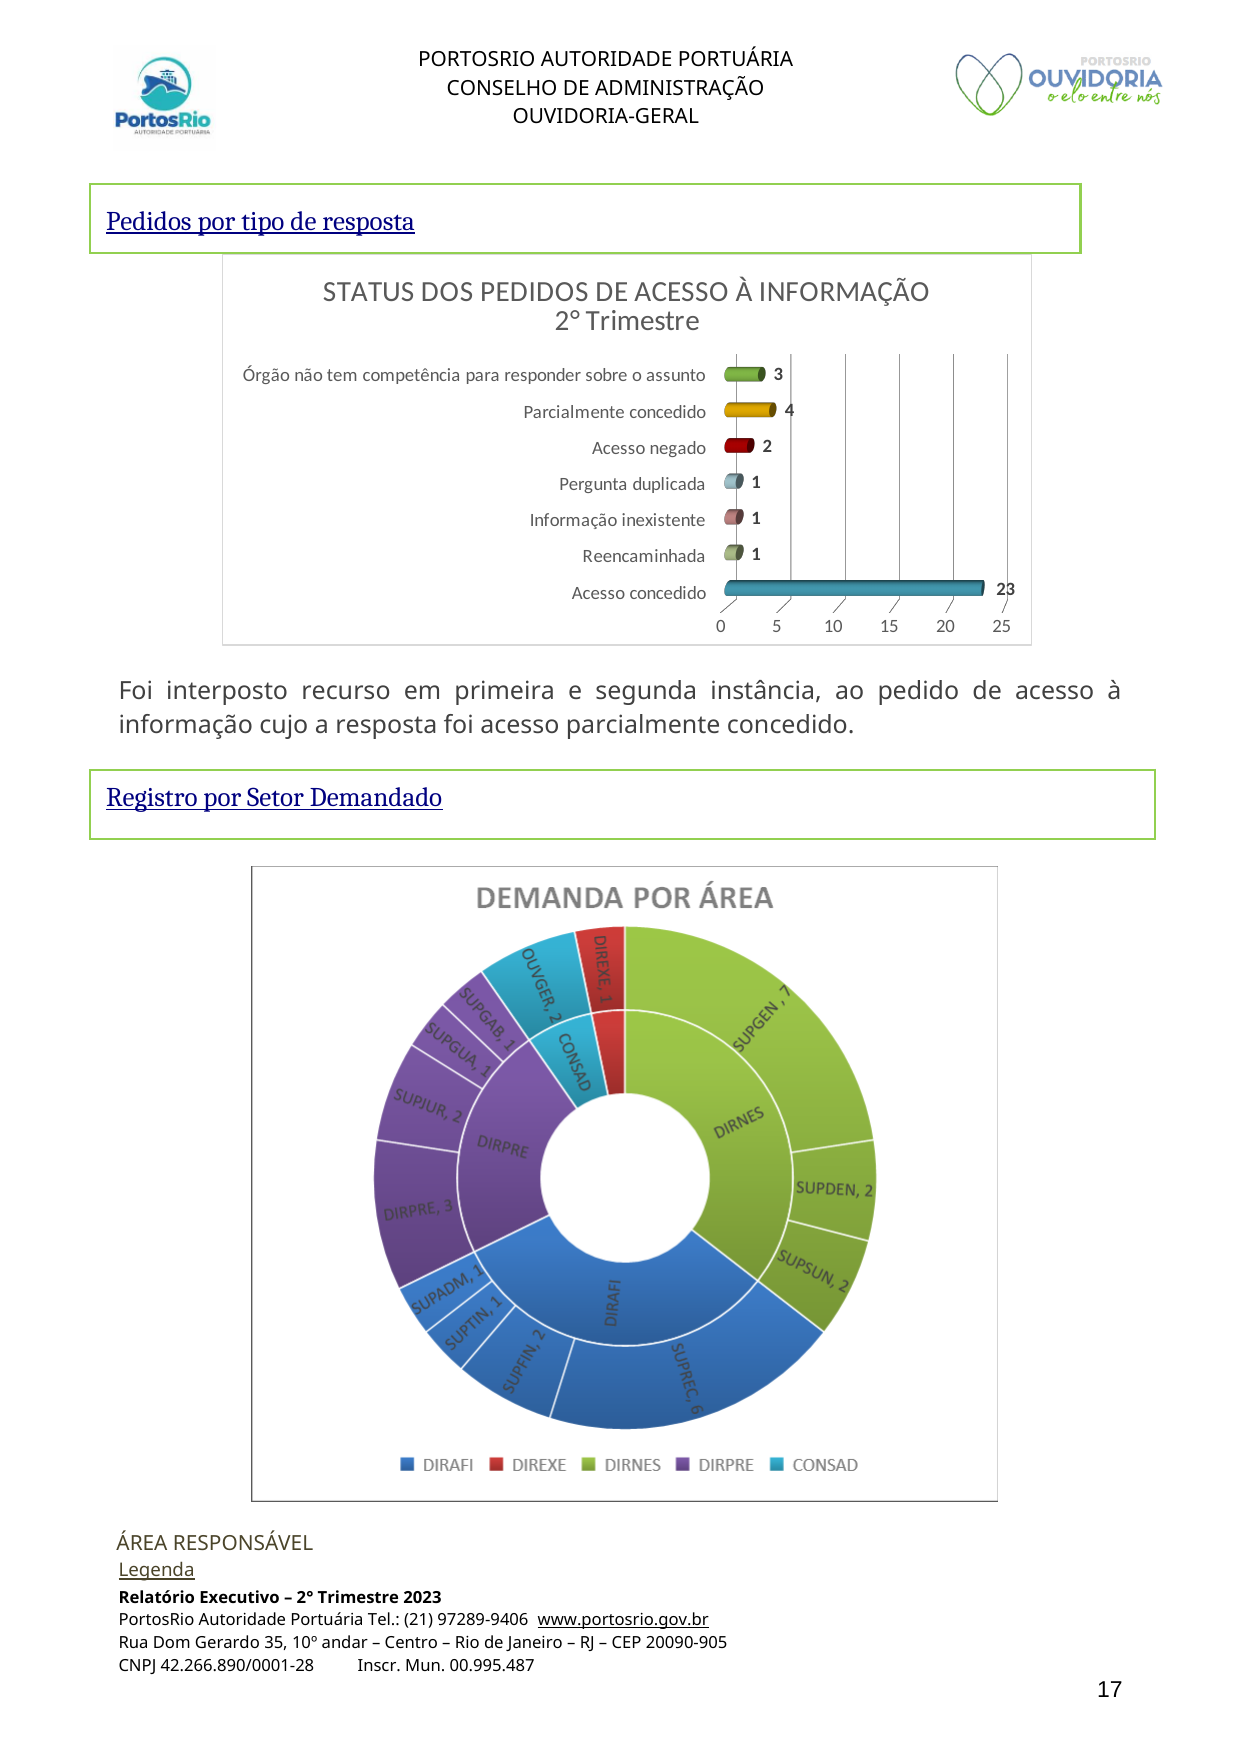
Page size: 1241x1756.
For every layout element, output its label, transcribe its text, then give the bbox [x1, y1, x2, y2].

text ÁREA RESPONSÁVEL [103, 1528, 1110, 1557]
text Pedidos por tipo de resposta [106, 196, 1064, 239]
text Registro por Setor Demandado [106, 782, 1139, 813]
text Foi interposto recurso em primeira e segunda instância, ao pedido de acesso à informação cujo a resposta foi acesso parcialmente concedido. [118, 672, 1122, 740]
text Legenda [118, 1557, 1110, 1582]
